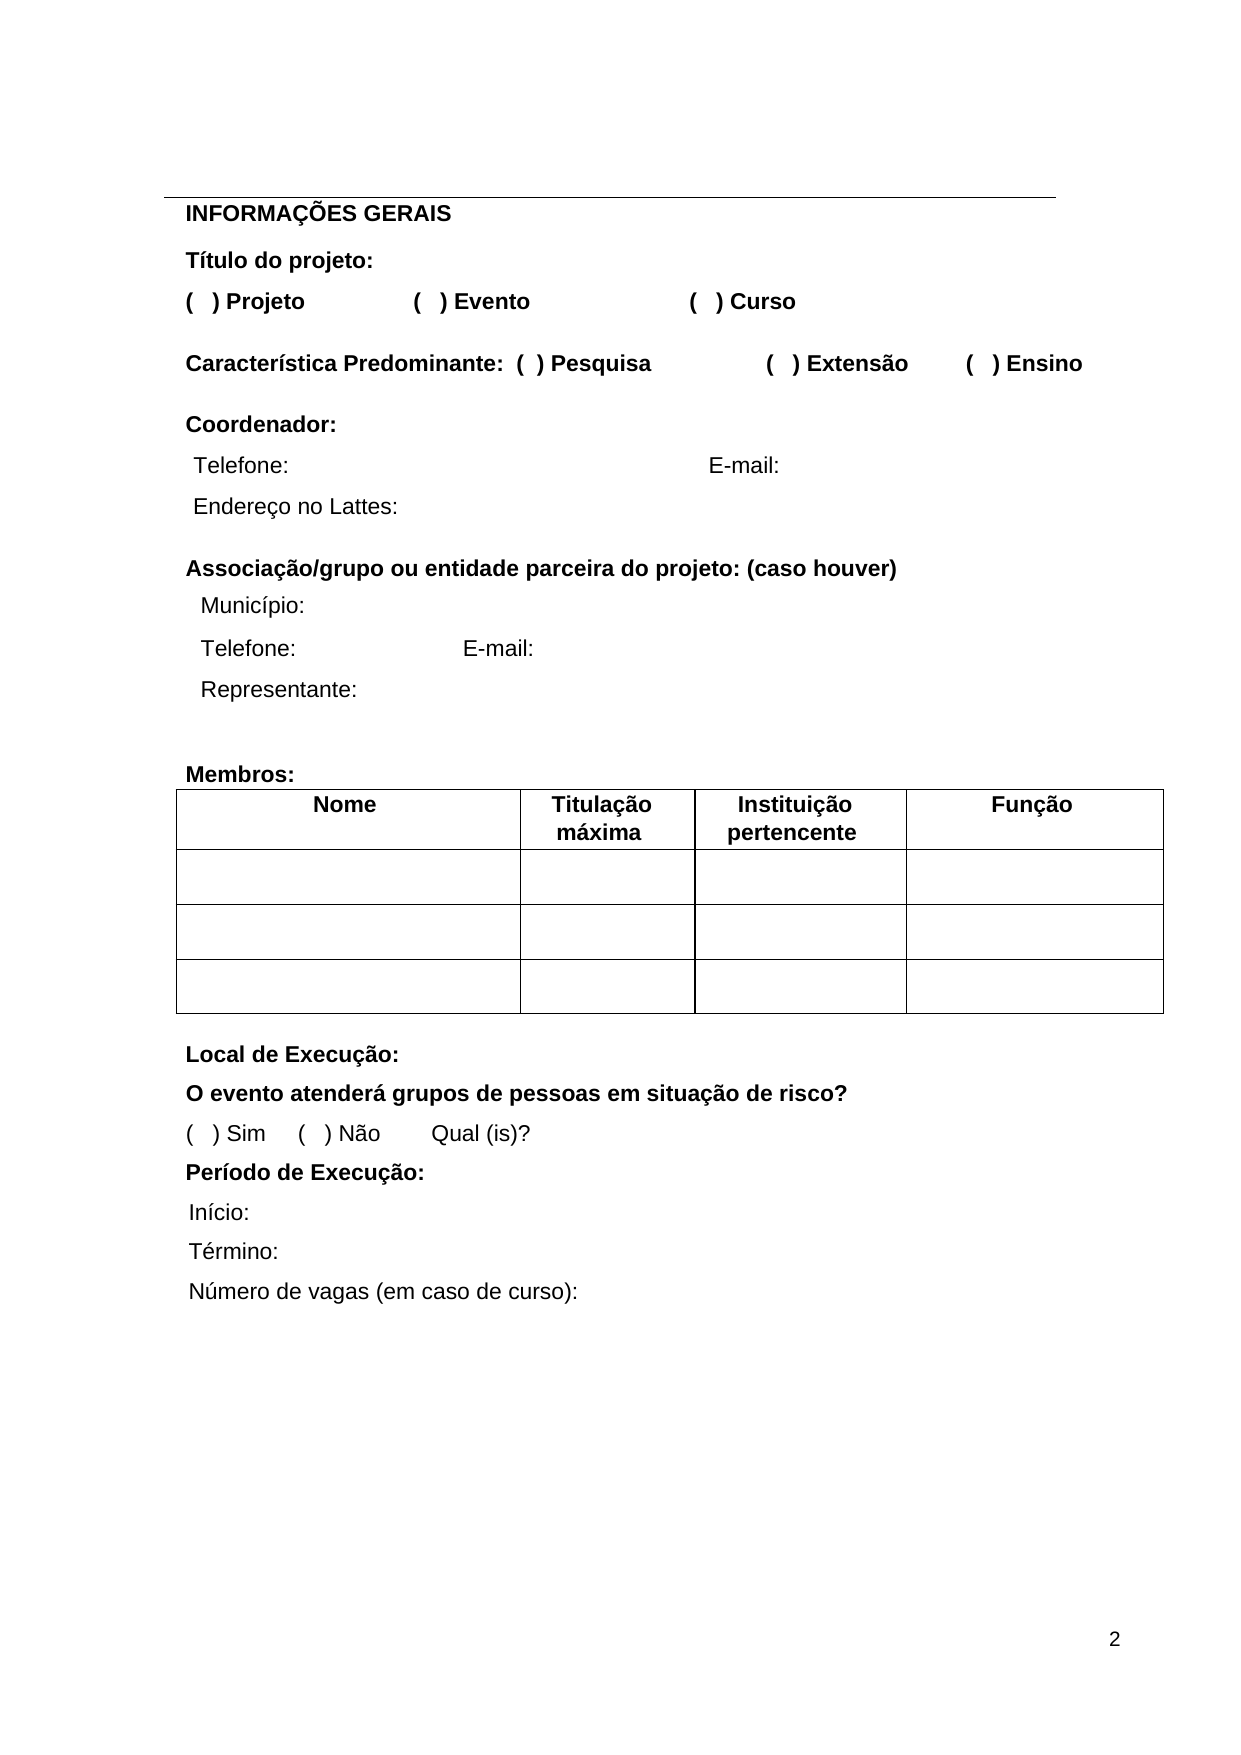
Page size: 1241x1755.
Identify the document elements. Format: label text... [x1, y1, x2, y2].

table_header Nome [177, 790, 520, 849]
text Local de Execução: [185, 1041, 1077, 1067]
text ( ) Sim ( ) Não Qual (is)? [179, 1120, 1132, 1146]
table_cell [521, 850, 694, 904]
text Coordenador: [185, 411, 1133, 438]
text Telefone: E-mail: [164, 452, 1133, 478]
table_cell [521, 905, 694, 958]
subtitle Associação/grupo ou entidade parceira do projeto: (caso houver) [185, 555, 1133, 581]
table_cell [521, 960, 694, 1013]
table_cell [696, 905, 906, 958]
table_cell [907, 905, 1163, 958]
text Endereço no Lattes: [193, 493, 1002, 519]
text Município: [194, 592, 1133, 618]
table_cell [177, 960, 520, 1013]
text Número de vagas (em caso de curso): [188, 1278, 1074, 1304]
table_header Titulação máxima [521, 790, 694, 849]
table_cell [907, 850, 1163, 904]
text Término: [188, 1238, 1074, 1264]
text Início: [188, 1199, 1074, 1225]
text Característica Predominante: ( ) Pesquisa ( ) Extensão ( ) Ensino [185, 350, 1133, 376]
table_cell [696, 850, 906, 904]
table_cell [696, 960, 906, 1013]
text Período de Execução: [185, 1159, 1077, 1186]
text Título do projeto: [185, 247, 1133, 274]
table_header Instituição pertencente [696, 790, 906, 849]
table_cell [907, 960, 1163, 1013]
table_cell [177, 905, 520, 958]
text Membros: [185, 761, 1133, 787]
table_header Função [907, 790, 1163, 849]
text O evento atenderá grupos de pessoas em situação de risco? [179, 1080, 1133, 1107]
subtitle INFORMAÇÕES GERAIS [185, 198, 1133, 227]
text ( ) Projeto ( ) Evento ( ) Curso [185, 288, 1133, 314]
table_cell [177, 850, 520, 904]
text Representante: [194, 676, 1133, 703]
text Telefone: E-mail: [194, 634, 1133, 661]
